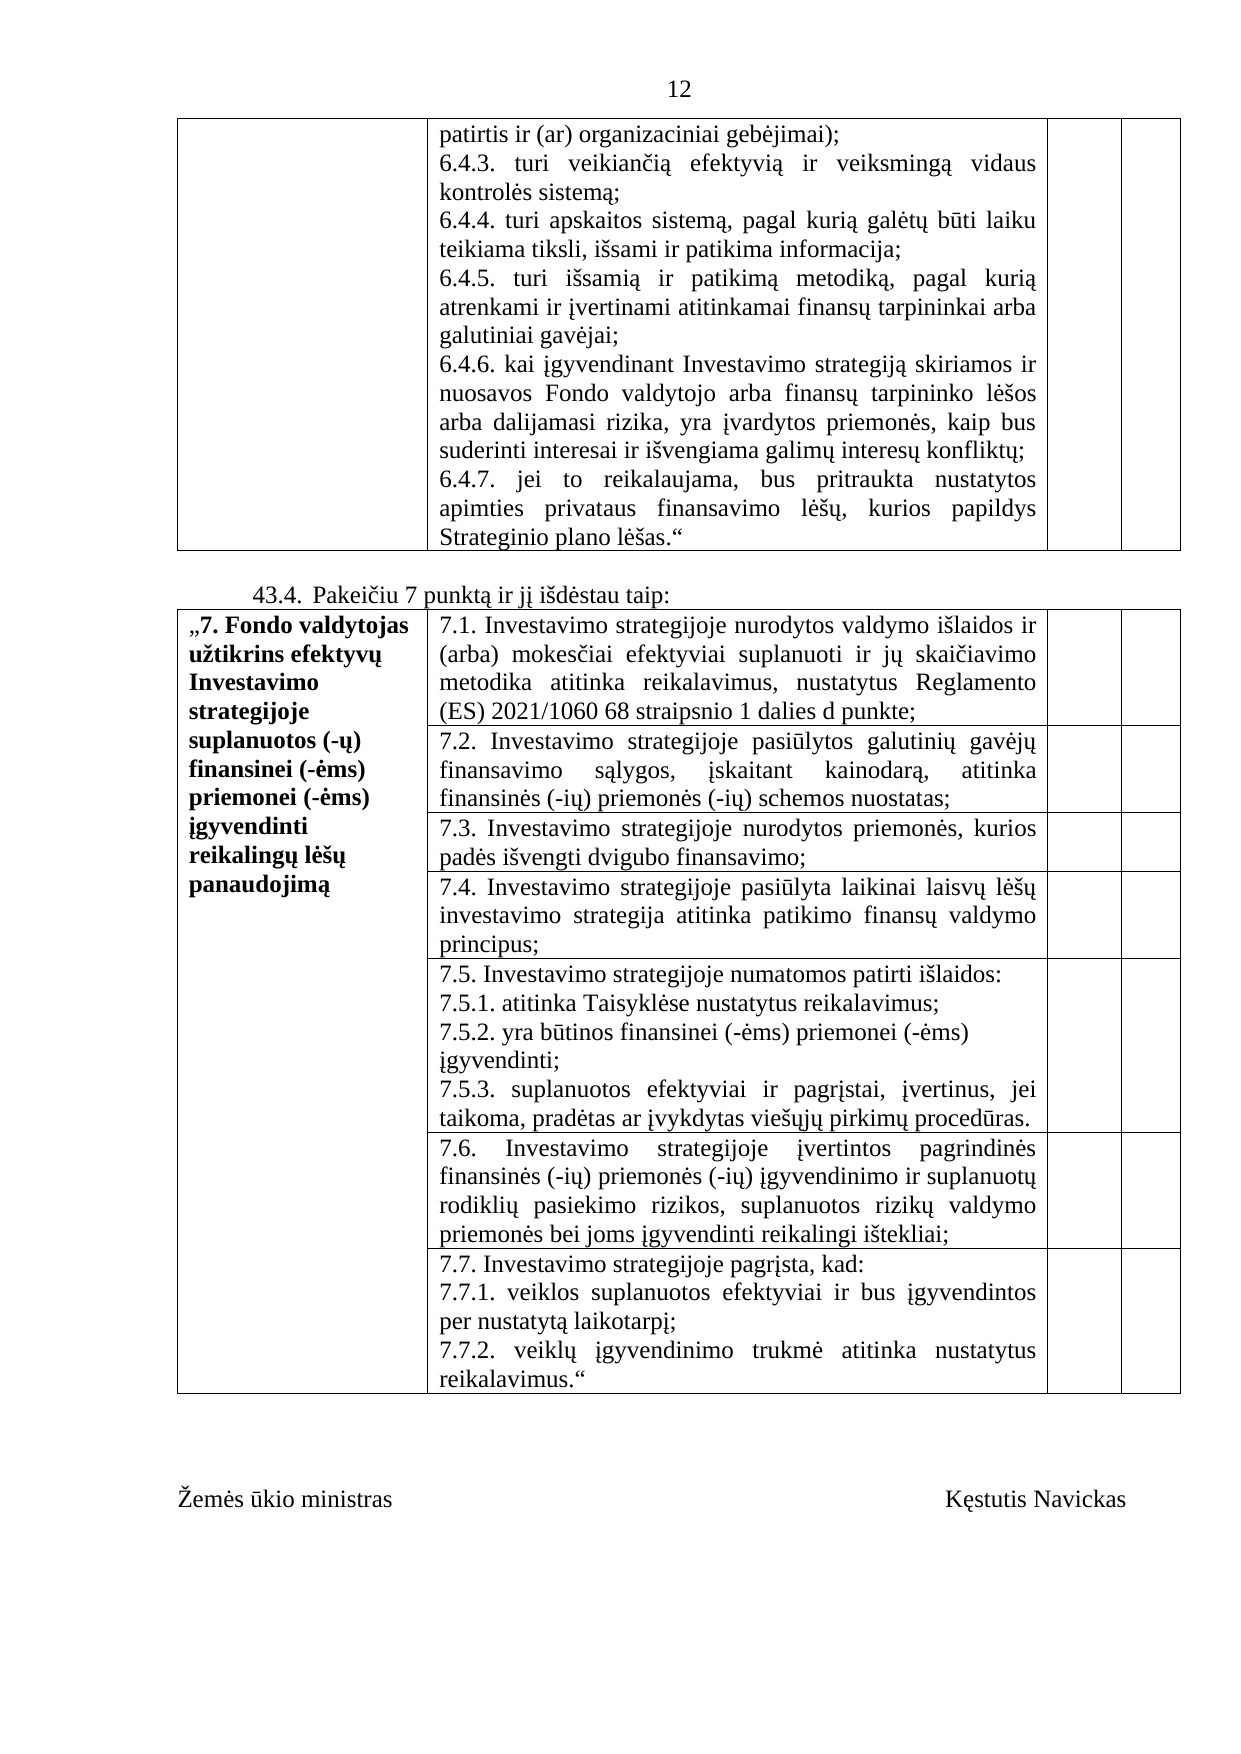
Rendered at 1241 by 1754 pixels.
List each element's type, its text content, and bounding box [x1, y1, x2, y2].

table_cell [1048, 813, 1121, 871]
text 43.4. Pakeičiu 7 punktą ir jį išdėstau taip: [177, 580, 1181, 609]
table_cell 7.6. Investavimo strategijoje įvertintos pagrindinės finansinės (-ių) priemonės (-ių) įgyvendinimo ir suplanuotų rodiklių pasiekimo rizikos, suplanuotos rizikų valdymo priemonės bei joms įgyvendinti reikalingi ištekliai; [428, 1133, 1047, 1248]
table_cell [1048, 726, 1121, 812]
table_header [178, 119, 427, 550]
table_cell [1048, 959, 1121, 1132]
table_cell [1048, 1249, 1121, 1392]
table_cell [1122, 1249, 1180, 1392]
table_cell patirtis ir (ar) organizaciniai gebėjimai); 6.4.3. turi veikiančią efektyvią ir veiksmingą vidaus kontrolės sistemą; 6.4.4. turi apskaitos sistemą, pagal kurią galėtų būti laiku teikiama tiksli, išsami ir patikima informacija; 6.4.5. turi išsamią ir patikimą metodiką, pagal kurią atrenkami ir įvertinami atitinkamai finansų tarpininkai arba galutiniai gavėjai; 6.4.6. kai įgyvendinant Investavimo strategiją skiriamos ir nuosavos Fondo valdytojo arba finansų tarpininko lėšos arba dalijamasi rizika, yra įvardytos priemonės, kaip bus suderinti interesai ir išvengiama galimų interesų konfliktų; 6.4.7. jei to reikalaujama, bus pritraukta nustatytos apimties privataus finansavimo lėšų, kurios papildys Strateginio plano lėšas.“ [428, 119, 1047, 550]
table_cell [1122, 872, 1180, 958]
table_cell 7.4. Investavimo strategijoje pasiūlyta laikinai laisvų lėšų investavimo strategija atitinka patikimo finansų valdymo principus; [428, 872, 1047, 958]
table_header [1048, 119, 1121, 550]
table_cell [1122, 813, 1180, 871]
table_cell 7.7. Investavimo strategijoje pagrįsta, kad: 7.7.1. veiklos suplanuotos efektyviai ir bus įgyvendintos per nustatytą laikotarpį; 7.7.2. veiklų įgyvendinimo trukmė atitinka nustatytus reikalavimus.“ [428, 1249, 1047, 1392]
table_cell 7.5. Investavimo strategijoje numatomos patirti išlaidos: 7.5.1. atitinka Taisyklėse nustatytus reikalavimus; 7.5.2. yra būtinos finansinei (-ėms) priemonei (-ėms) įgyvendinti; 7.5.3. suplanuotos efektyviai ir pagrįstai, įvertinus, jei taikoma, pradėtas ar įvykdytas viešųjų pirkimų procedūras. [428, 959, 1047, 1132]
table_cell [1122, 959, 1180, 1132]
table_header [1122, 119, 1180, 550]
table_header 7.1. Investavimo strategijoje nurodytos valdymo išlaidos ir (arba) mokesčiai efektyviai suplanuoti ir jų skaičiavimo metodika atitinka reikalavimus, nustatytus Reglamento (ES) 2021/1060 68 straipsnio 1 dalies d punkte; [428, 610, 1047, 725]
table_cell 7.3. Investavimo strategijoje nurodytos priemonės, kurios padės išvengti dvigubo finansavimo; [428, 813, 1047, 871]
table_cell 7.2. Investavimo strategijoje pasiūlytos galutinių gavėjų finansavimo sąlygos, įskaitant kainodarą, atitinka finansinės (-ių) priemonės (-ių) schemos nuostatas; [428, 726, 1047, 812]
table_cell [1048, 1133, 1121, 1248]
text Žemės ūkio ministras Kęstutis Navickas [177, 1484, 1181, 1512]
table_cell [1048, 872, 1121, 958]
table_header [1122, 610, 1180, 725]
table_cell [1122, 1133, 1180, 1248]
table_cell [1122, 726, 1180, 812]
table_header [1048, 610, 1121, 725]
table_header „7. Fondo valdytojas užtikrins efektyvų Investavimo strategijoje suplanuotos (-ų) finansinei (-ėms) priemonei (-ėms) įgyvendinti reikalingų lėšų panaudojimą [178, 610, 427, 1392]
